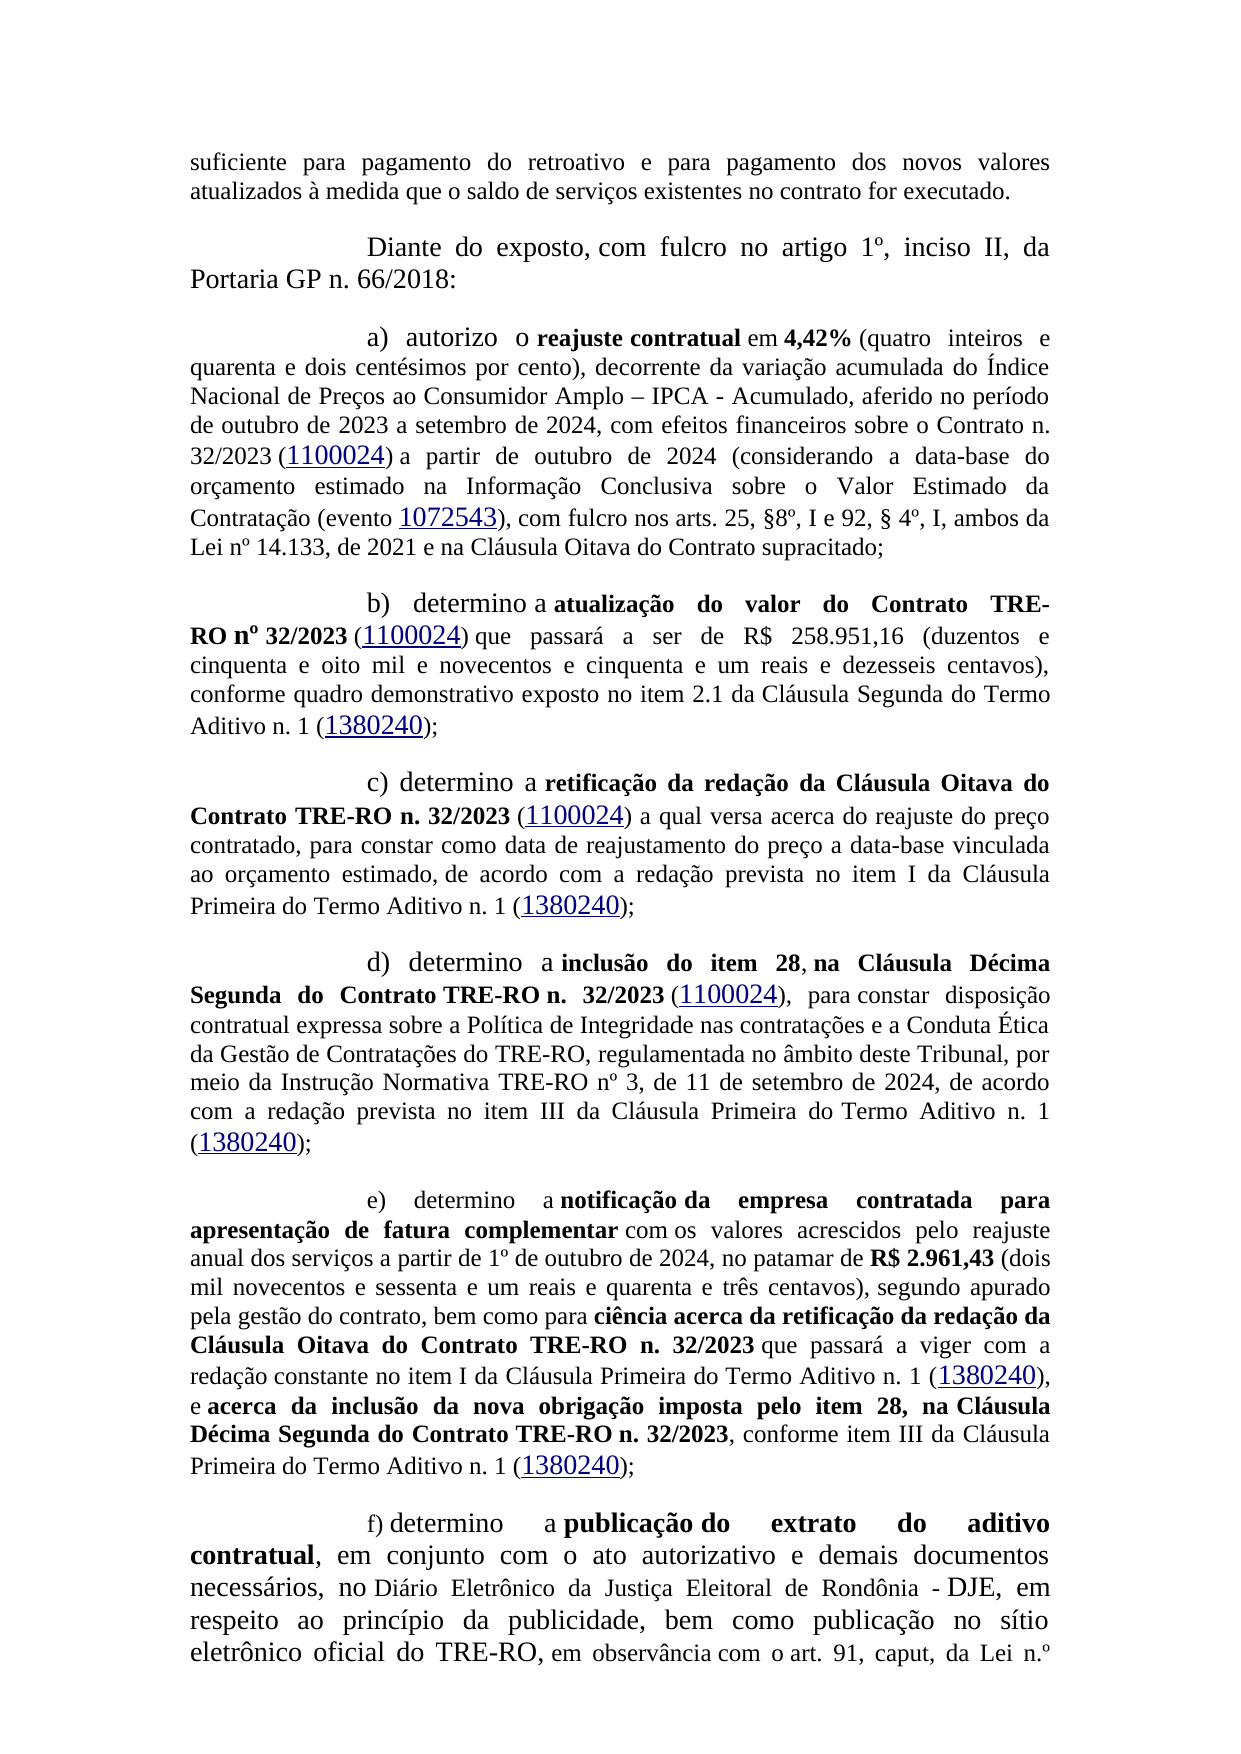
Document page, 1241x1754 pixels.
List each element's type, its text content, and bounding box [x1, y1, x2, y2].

text d) determino a inclusão do item 28, na Cláusula Décima Segunda do Contrato TRE-RO n. 32/2023 (1100024), para constar disposição contratual expressa sobre a Política de Integridade nas contratações e a Conduta Ética da Gestão de Contratações do TRE-RO, regulamentada no âmbito deste Tribunal, por meio da Instrução Normativa TRE-RO nº 3, de 11 de setembro de 2024, de acordo com a redação prevista no item III da Cláusula Primeira do Termo Aditivo n. 1 (1380240); [190, 945, 1051, 1157]
text suficiente para pagamento do retroativo e para pagamento dos novos valores atualizados à medida que o saldo de serviços existentes no contrato for executado. [190, 147, 1051, 205]
text f) determino a publicação do extrato do aditivo contratual, em conjunto com o ato autorizativo e demais documentos necessários, no Diário Eletrônico da Justiça Eleitoral de Rondônia - DJE, em respeito ao princípio da publicidade, bem como publicação no sítio eletrônico oficial do TRE-RO, em observância com o art. 91, caput, da Lei n.º [190, 1506, 1051, 1668]
text a) autorizo o reajuste contratual em 4,42% (quatro inteiros e quarenta e dois centésimos por cento), decorrente da variação acumulada do Índice Nacional de Preços ao Consumidor Amplo – IPCA - Acumulado, aferido no período de outubro de 2023 a setembro de 2024, com efeitos financeiros sobre o Contrato n. 32/2023 (1100024) a partir de outubro de 2024 (considerando a data-base do orçamento estimado na Informação Conclusiva sobre o Valor Estimado da Contratação (evento 1072543), com fulcro nos arts. 25, §8º, I e 92, § 4º, I, ambos da Lei nº 14.133, de 2021 e na Cláusula Oitava do Contrato supracitado; [190, 320, 1051, 561]
text c) determino a retificação da redação da Cláusula Oitava do Contrato TRE-RO n. 32/2023 (1100024) a qual versa acerca do reajuste do preço contratado, para constar como data de reajustamento do preço a data-base vinculada ao orçamento estimado, de acordo com a redação prevista no item I da Cláusula Primeira do Termo Aditivo n. 1 (1380240); [190, 765, 1051, 920]
text Diante do exposto, com fulcro no artigo 1º, inciso II, da Portaria GP n. 66/2018: [190, 230, 1051, 295]
text b) determino a atualização do valor do Contrato TRE-RO nº 32/2023 (1100024) que passará a ser de R$ 258.951,16 (duzentos e cinquenta e oito mil e novecentos e cinquenta e um reais e dezesseis centavos), conforme quadro demonstrativo exposto no item 2.1 da Cláusula Segunda do Termo Aditivo n. 1 (1380240); [190, 586, 1051, 740]
text e) determino a notificação da empresa contratada para apresentação de fatura complementar com os valores acrescidos pelo reajuste anual dos serviços a partir de 1º de outubro de 2024, no patamar de R$ 2.961,43 (dois mil novecentos e sessenta e um reais e quarenta e três centavos), segundo apurado pela gestão do contrato, bem como para ciência acerca da retificação da redação da Cláusula Oitava do Contrato TRE-RO n. 32/2023 que passará a viger com a redação constante no item I da Cláusula Primeira do Termo Aditivo n. 1 (1380240), e acerca da inclusão da nova obrigação imposta pelo item 28, na Cláusula Décima Segunda do Contrato TRE-RO n. 32/2023, conforme item III da Cláusula Primeira do Termo Aditivo n. 1 (1380240); [190, 1182, 1051, 1481]
